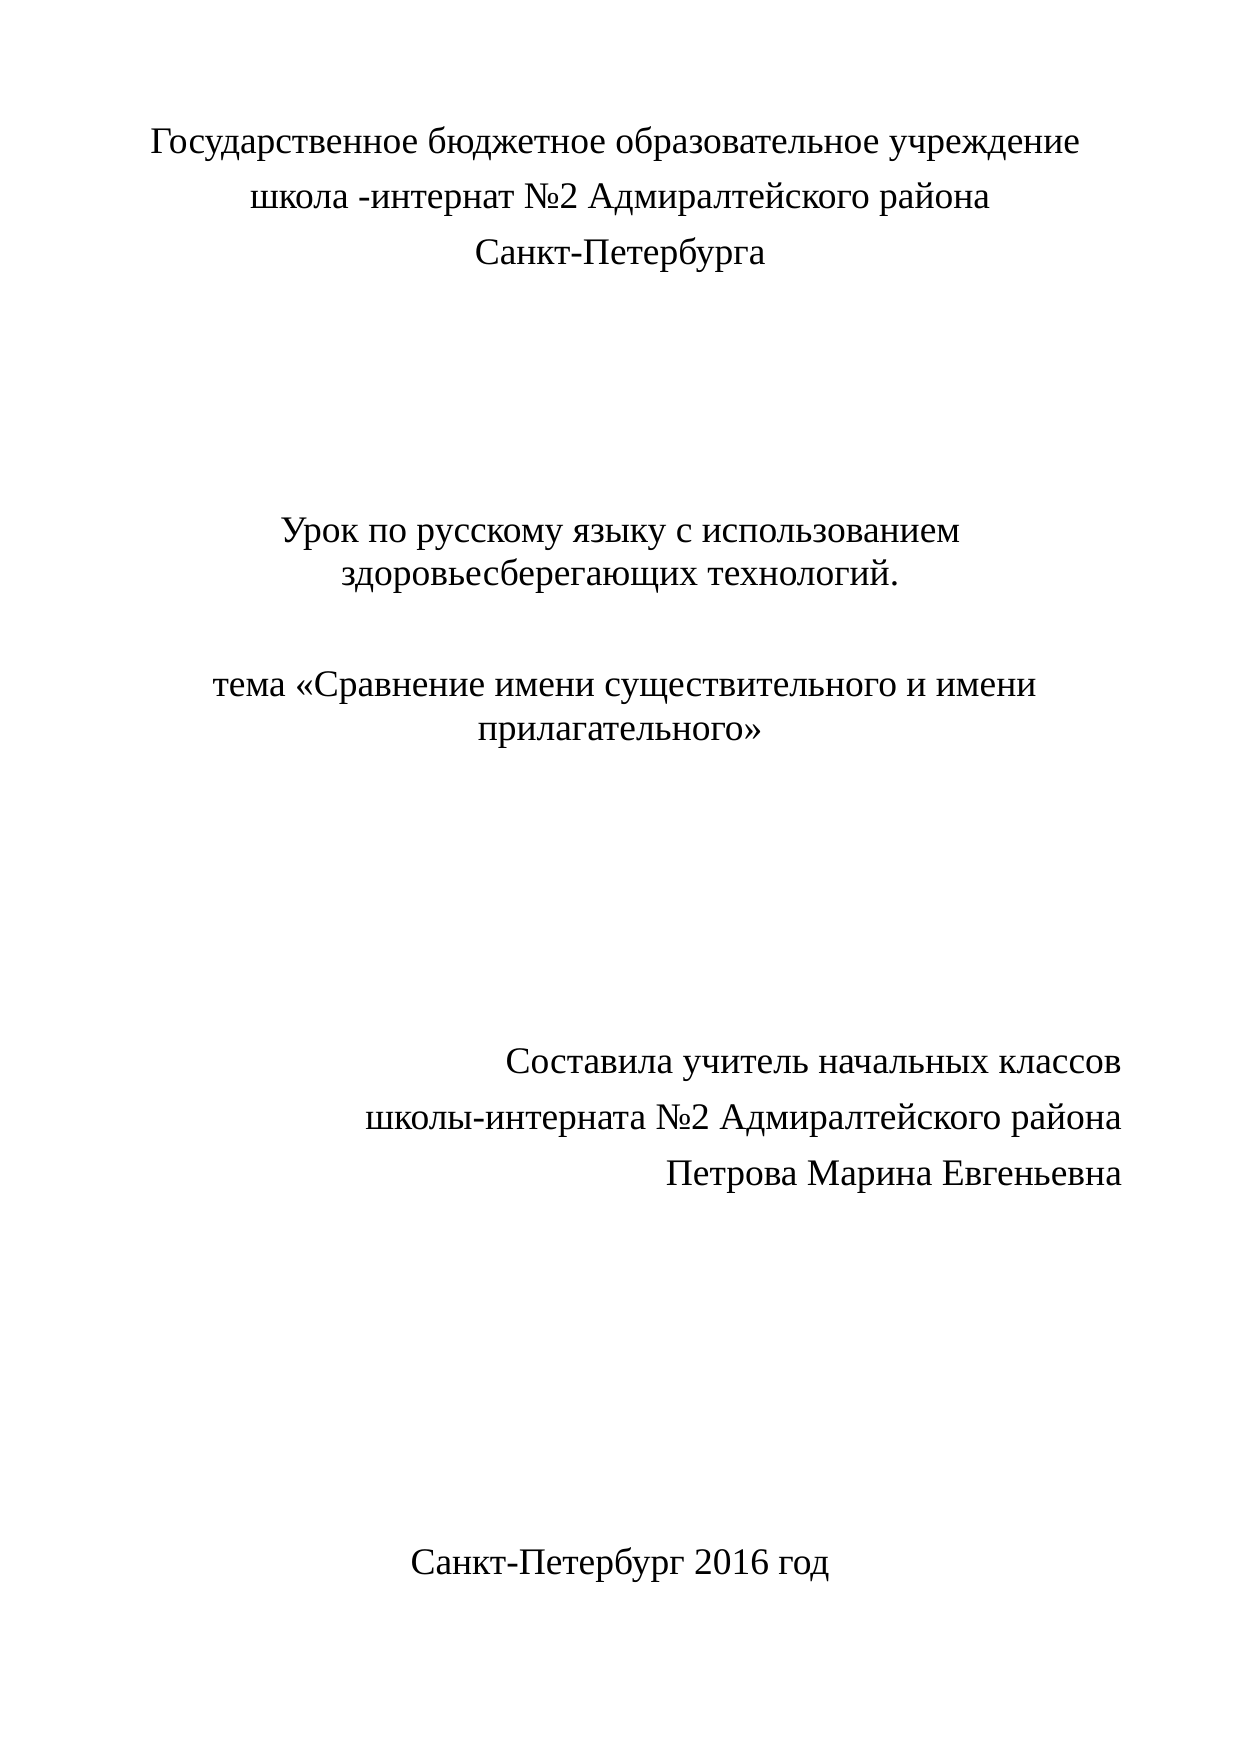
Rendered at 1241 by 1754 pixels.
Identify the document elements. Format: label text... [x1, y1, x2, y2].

text школа -интернат №2 Адмиралтейского района [118, 174, 1122, 217]
text школы-интерната №2 Адмиралтейского района [118, 1094, 1122, 1137]
text Санкт-Петербурга [118, 229, 1122, 272]
text тема «Сравнение имени существительного и имени прилагательного» [118, 662, 1122, 748]
text Санкт-Петербург 2016 год [118, 1539, 1122, 1582]
text Петрова Марина Евгеньевна [118, 1150, 1122, 1193]
text Урок по русскому языку с использованием здоровьесберегающих технологий. [118, 507, 1122, 594]
text Составила учитель начальных классов [118, 1039, 1122, 1082]
text Государственное бюджетное образовательное учреждение [118, 118, 1122, 161]
